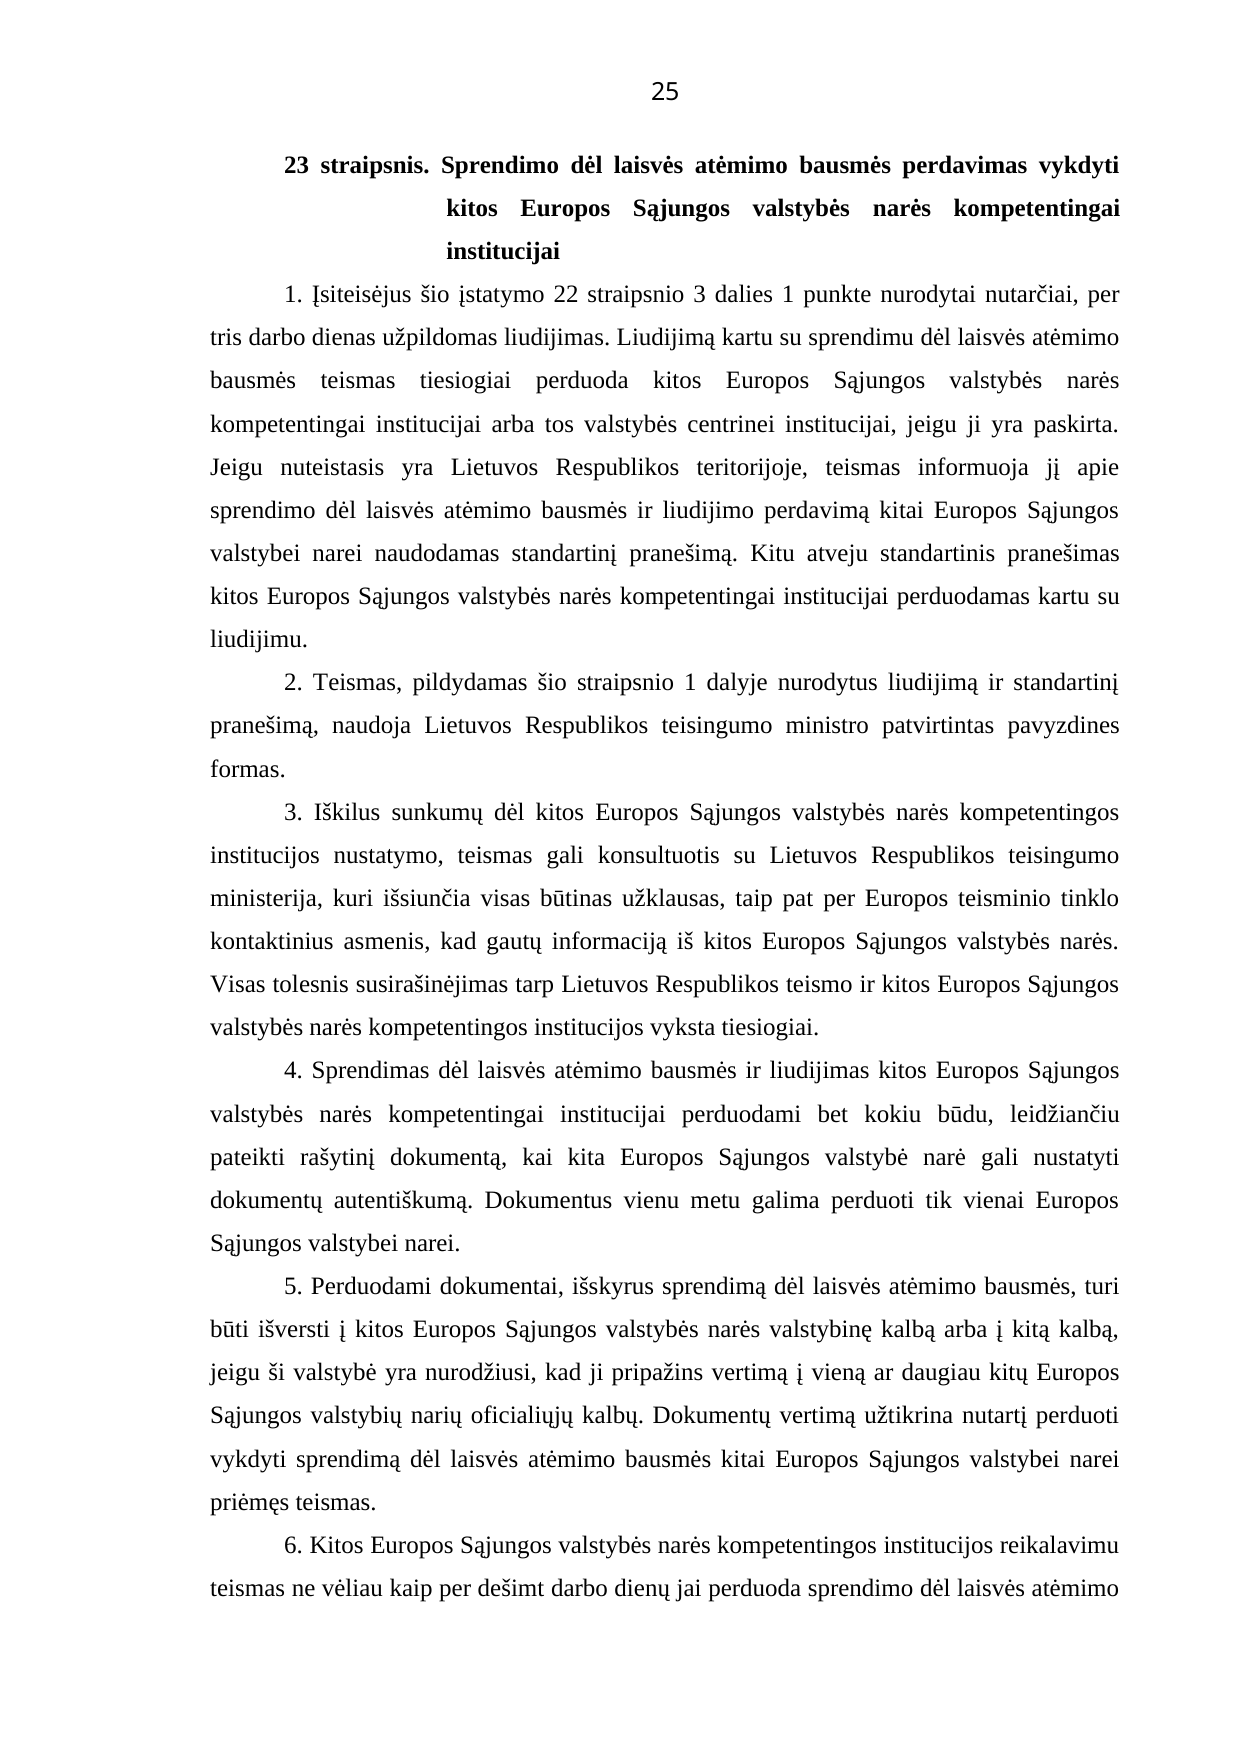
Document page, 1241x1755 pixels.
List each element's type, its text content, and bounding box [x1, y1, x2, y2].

text 3. Iškilus sunkumų dėl kitos Europos Sąjungos valstybės narės kompetentingos institucijos nustatymo, teismas gali konsultuotis su Lietuvos Respublikos teisingumo ministerija, kuri išsiunčia visas būtinas užklausas, taip pat per Europos teisminio tinklo kontaktinius asmenis, kad gautų informaciją iš kitos Europos Sąjungos valstybės narės. Visas tolesnis susirašinėjimas tarp Lietuvos Respublikos teismo ir kitos Europos Sąjungos valstybės narės kompetentingos institucijos vyksta tiesiogiai. [210, 797, 1120, 1041]
text 4. Sprendimas dėl laisvės atėmimo bausmės ir liudijimas kitos Europos Sąjungos valstybės narės kompetentingai institucijai perduodami bet kokiu būdu, leidžiančiu pateikti rašytinį dokumentą, kai kita Europos Sąjungos valstybė narė gali nustatyti dokumentų autentiškumą. Dokumentus vienu metu galima perduoti tik vienai Europos Sąjungos valstybei narei. [210, 1056, 1120, 1257]
text 23 straipsnis. Sprendimo dėl laisvės atėmimo bausmės perdavimas vykdyti kitos Europos Sąjungos valstybės narės kompetentingai institucijai [284, 150, 1120, 265]
text 5. Perduodami dokumentai, išskyrus sprendimą dėl laisvės atėmimo bausmės, turi būti išversti į kitos Europos Sąjungos valstybės narės valstybinę kalbą arba į kitą kalbą, jeigu ši valstybė yra nurodžiusi, kad ji pripažins vertimą į vieną ar daugiau kitų Europos Sąjungos valstybių narių oficialiųjų kalbų. Dokumentų vertimą užtikrina nutartį perduoti vykdyti sprendimą dėl laisvės atėmimo bausmės kitai Europos Sąjungos valstybei narei priėmęs teismas. [210, 1271, 1120, 1516]
text 2. Teismas, pildydamas šio straipsnio 1 dalyje nurodytus liudijimą ir standartinį pranešimą, naudoja Lietuvos Respublikos teisingumo ministro patvirtintas pavyzdines formas. [210, 667, 1120, 782]
text 6. Kitos Europos Sąjungos valstybės narės kompetentingos institucijos reikalavimu teismas ne vėliau kaip per dešimt darbo dienų jai perduoda sprendimo dėl laisvės atėmimo [210, 1530, 1120, 1602]
text 1. Įsiteisėjus šio įstatymo 22 straipsnio 3 dalies 1 punkte nurodytai nutarčiai, per tris darbo dienas užpildomas liudijimas. Liudijimą kartu su sprendimu dėl laisvės atėmimo bausmės teismas tiesiogiai perduoda kitos Europos Sąjungos valstybės narės kompetentingai institucijai arba tos valstybės centrinei institucijai, jeigu ji yra paskirta. Jeigu nuteistasis yra Lietuvos Respublikos teritorijoje, teismas informuoja jį apie sprendimo dėl laisvės atėmimo bausmės ir liudijimo perdavimą kitai Europos Sąjungos valstybei narei naudodamas standartinį pranešimą. Kitu atveju standartinis pranešimas kitos Europos Sąjungos valstybės narės kompetentingai institucijai perduodamas kartu su liudijimu. [210, 279, 1120, 653]
